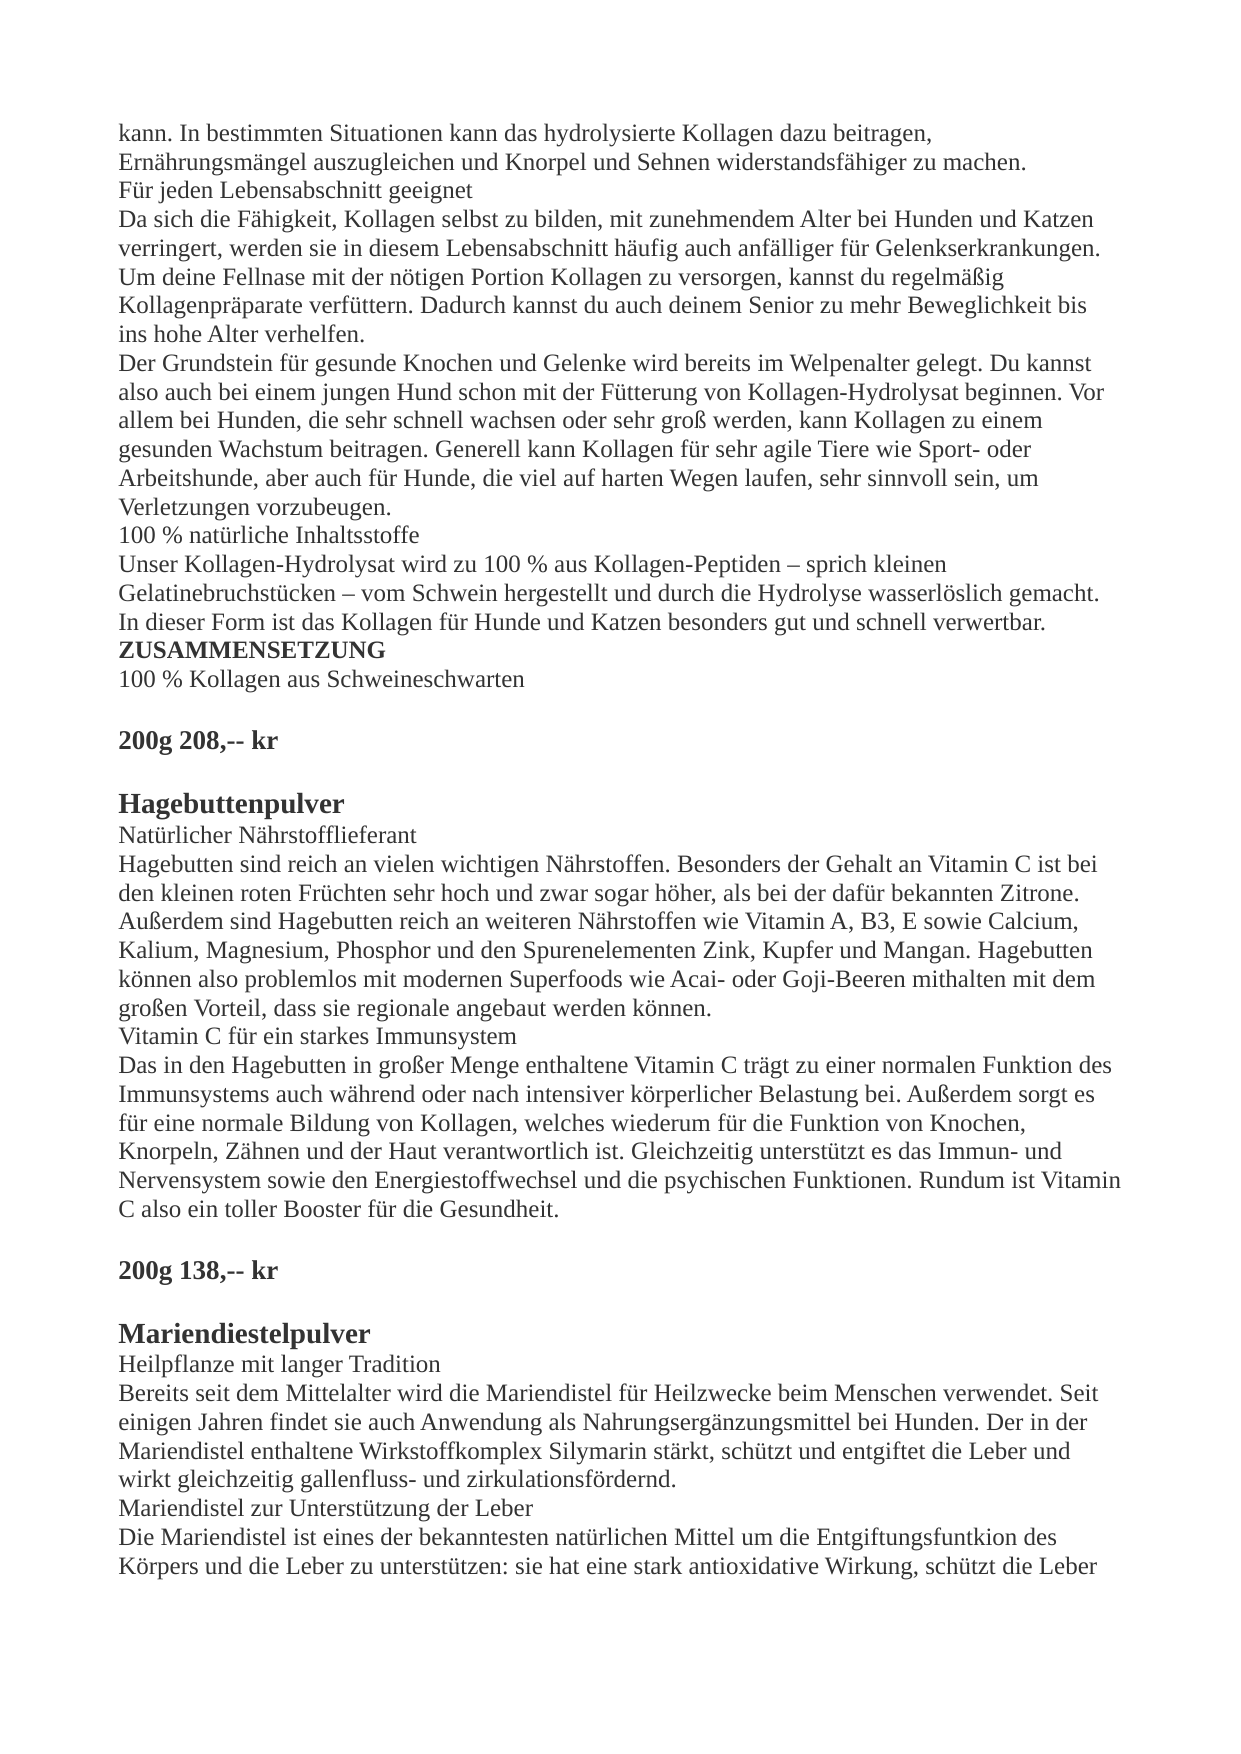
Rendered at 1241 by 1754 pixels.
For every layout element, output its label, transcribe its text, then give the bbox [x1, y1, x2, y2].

text Natürlicher Nährstofflieferant Hagebutten sind reich an vielen wichtigen Nährstoffen. Besonders der Gehalt an Vitamin C ist bei den kleinen roten Früchten sehr hoch und zwar sogar höher, als bei der dafür bekannten Zitrone. Außerdem sind Hagebutten reich an weiteren Nährstoffen wie Vitamin A, B3, E sowie Calcium, Kalium, Magnesium, Phosphor und den Spurenelementen Zink, Kupfer und Mangan. Hagebutten können also problemlos mit modernen Superfoods wie Acai- oder Goji-Beeren mithalten mit dem großen Vorteil, dass sie regionale angebaut werden können. [118, 820, 1122, 1021]
subtitle ZUSAMMENSETZUNG [118, 636, 1122, 664]
text 100 % natürliche Inhaltsstoffe Unser Kollagen-Hydrolysat wird zu 100 % aus Kollagen-Peptiden – sprich kleinen Gelatinebruchstücken – vom Schwein hergestellt und durch die Hydrolyse wasserlöslich gemacht. In dieser Form ist das Kollagen für Hunde und Katzen besonders gut und schnell verwertbar. [118, 521, 1122, 636]
text 100 % Kollagen aus Schweineschwarten [118, 664, 1122, 693]
text Mariendiestelpulver [118, 1316, 1122, 1349]
text 200g 138,-- kr [118, 1254, 1122, 1285]
text 200g 208,-- kr [118, 724, 1122, 755]
text Heilpflanze mit langer Tradition Bereits seit dem Mittelalter wird die Mariendistel für Heilzwecke beim Menschen verwendet. Seit einigen Jahren findet sie auch Anwendung als Nahrungsergänzungsmittel bei Hunden. Der in der Mariendistel enthaltene Wirkstoffkomplex Silymarin stärkt, schützt und entgiftet die Leber und wirkt gleichzeitig gallenfluss- und zirkulationsfördernd. [118, 1349, 1122, 1493]
text Hagebuttenpulver [118, 787, 1122, 820]
text Für jeden Lebensabschnitt geeignet Da sich die Fähigkeit, Kollagen selbst zu bilden, mit zunehmendem Alter bei Hunden und Katzen verringert, werden sie in diesem Lebensabschnitt häufig auch anfälliger für Gelenkserkrankungen. Um deine Fellnase mit der nötigen Portion Kollagen zu versorgen, kannst du regelmäßig Kollagenpräparate verfüttern. Dadurch kannst du auch deinem Senior zu mehr Beweglichkeit bis ins hohe Alter verhelfen. [118, 176, 1122, 348]
text kann. In bestimmten Situationen kann das hydrolysierte Kollagen dazu beitragen, Ernährungsmängel auszugleichen und Knorpel und Sehnen widerstandsfähiger zu machen. [118, 118, 1122, 176]
text Mariendistel zur Unterstützung der Leber Die Mariendistel ist eines der bekanntesten natürlichen Mittel um die Entgiftungsfuntkion des Körpers und die Leber zu unterstützen: sie hat eine stark antioxidative Wirkung, schützt die Leber [118, 1493, 1122, 1579]
text Der Grundstein für gesunde Knochen und Gelenke wird bereits im Welpenalter gelegt. Du kannst also auch bei einem jungen Hund schon mit der Fütterung von Kollagen-Hydrolysat beginnen. Vor allem bei Hunden, die sehr schnell wachsen oder sehr groß werden, kann Kollagen zu einem gesunden Wachstum beitragen. Generell kann Kollagen für sehr agile Tiere wie Sport- oder Arbeitshunde, aber auch für Hunde, die viel auf harten Wegen laufen, sehr sinnvoll sein, um Verletzungen vorzubeugen. [118, 348, 1122, 521]
text Vitamin C für ein starkes Immunsystem Das in den Hagebutten in großer Menge enthaltene Vitamin C trägt zu einer normalen Funktion des Immunsystems auch während oder nach intensiver körperlicher Belastung bei. Außerdem sorgt es für eine normale Bildung von Kollagen, welches wiederum für die Funktion von Knochen, Knorpeln, Zähnen und der Haut verantwortlich ist. Gleichzeitig unterstützt es das Immun- und Nervensystem sowie den Energiestoffwechsel und die psychischen Funktionen. Rundum ist Vitamin C also ein toller Booster für die Gesundheit. [118, 1021, 1122, 1223]
